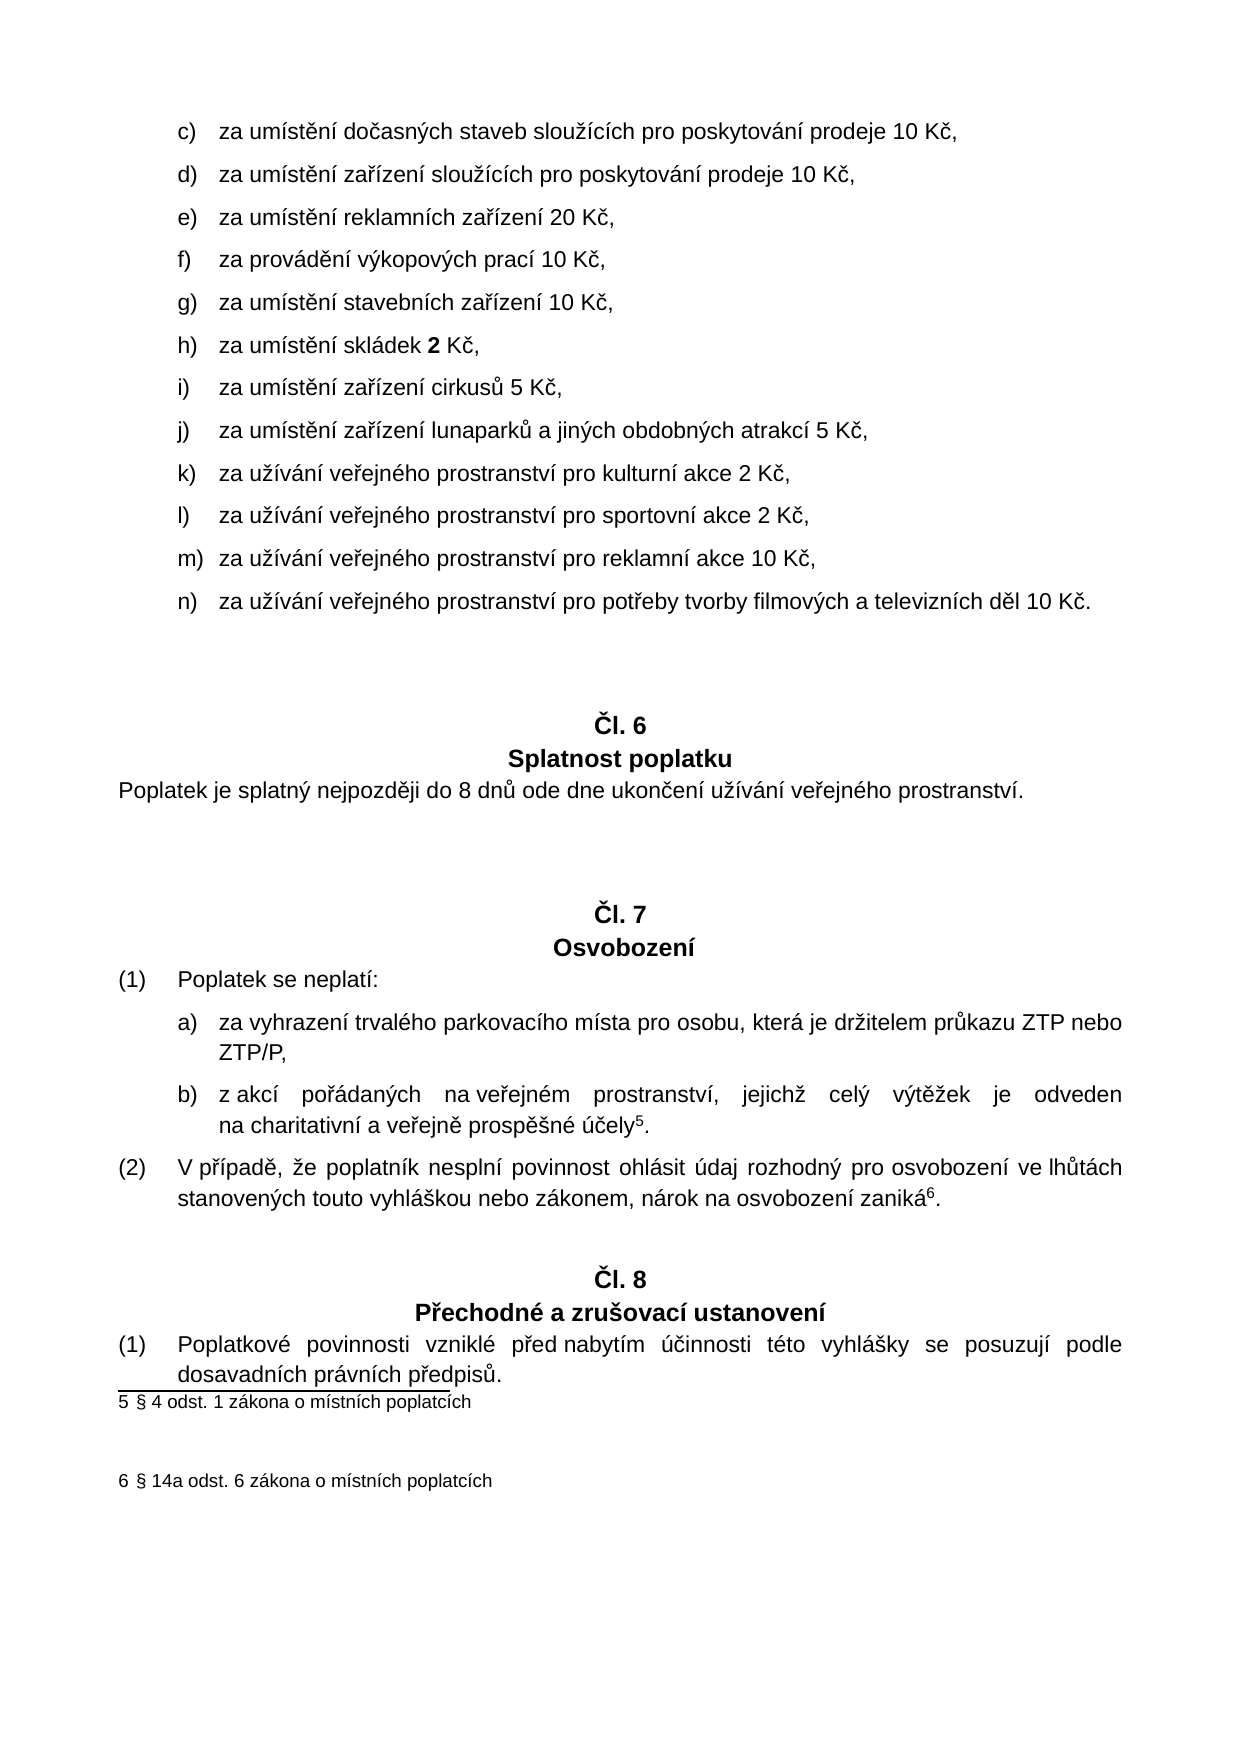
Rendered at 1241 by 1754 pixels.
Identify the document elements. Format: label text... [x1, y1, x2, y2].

list Poplatek se neplatí: [118, 966, 1122, 992]
text Poplatek je splatný nejpozději do 8 dnů ode dne ukončení užívání veřejného prostranství. [118, 777, 1122, 803]
list za umístění stavebních zařízení 10 Kč, [177, 289, 1122, 315]
list za umístění skládek 2 Kč, [177, 332, 1122, 358]
list za umístění zařízení lunaparků a jiných obdobných atrakcí 5 Kč, [177, 417, 1122, 443]
list z akcí pořádaných na veřejném prostranství, jejichž celý výtěžek je odveden na charitativní a veřejně prospěšné účely. [177, 1081, 1122, 1138]
list za užívání veřejného prostranství pro potřeby tvorby filmových a televizních děl 10 Kč. [177, 588, 1122, 614]
list za vyhrazení trvalého parkovacího místa pro osobu, která je držitelem průkazu ZTP nebo ZTP/P, [177, 1008, 1122, 1065]
list V případě, že poplatník nesplní povinnost ohlásit údaj rozhodný pro osvobození ve lhůtách stanovených touto vyhláškou nebo zákonem, nárok na osvobození zaniká. [118, 1154, 1122, 1211]
list § 14a odst. 6 zákona o místních poplatcích [118, 1470, 1122, 1492]
list za umístění reklamních zařízení 20 Kč, [177, 203, 1122, 230]
list za umístění zařízení cirkusů 5 Kč, [177, 374, 1122, 401]
list Poplatkové povinnosti vzniklé před nabytím účinnosti této vyhlášky se posuzují podle dosavadních právních předpisů. [118, 1331, 1122, 1387]
list za užívání veřejného prostranství pro reklamní akce 10 Kč, [177, 545, 1122, 572]
list za provádění výkopových prací 10 Kč, [177, 246, 1122, 273]
subtitle Čl. 7 Osvobození [118, 900, 1122, 962]
list za umístění zařízení sloužících pro poskytování prodeje 10 Kč, [177, 161, 1122, 187]
list za užívání veřejného prostranství pro sportovní akce 2 Kč, [177, 502, 1122, 529]
list § 4 odst. 1 zákona o místních poplatcích [118, 1391, 1122, 1413]
subtitle Čl. 6 Splatnost poplatku [118, 711, 1122, 773]
subtitle Čl. 8 Přechodné a zrušovací ustanovení [118, 1265, 1122, 1327]
list za užívání veřejného prostranství pro kulturní akce 2 Kč, [177, 460, 1122, 486]
list za umístění dočasných staveb sloužících pro poskytování prodeje 10 Kč, [177, 118, 1122, 144]
